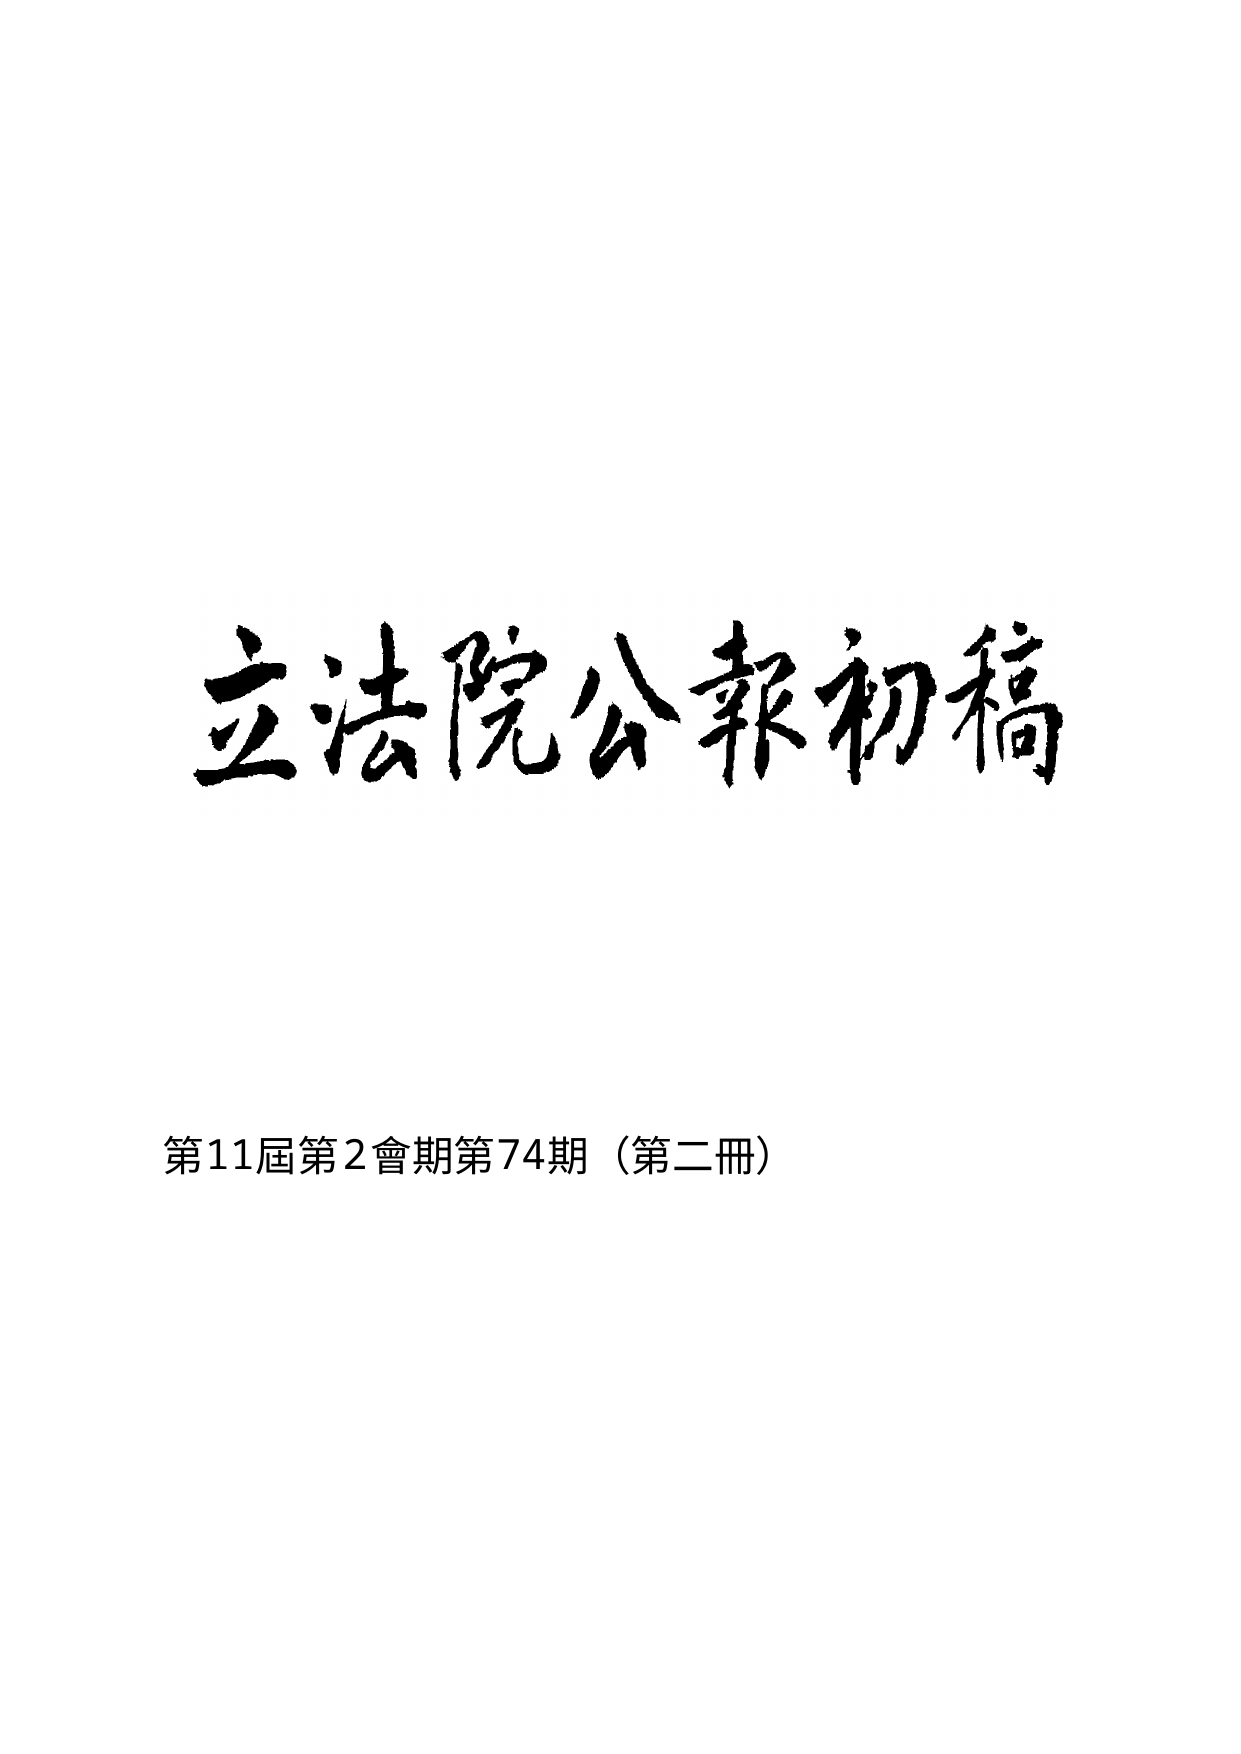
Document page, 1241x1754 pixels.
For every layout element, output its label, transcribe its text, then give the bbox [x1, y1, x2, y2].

table_header [151, 406, 1098, 902]
table_header 第11屆第2會期第74期（第二冊） [151, 1089, 825, 1234]
